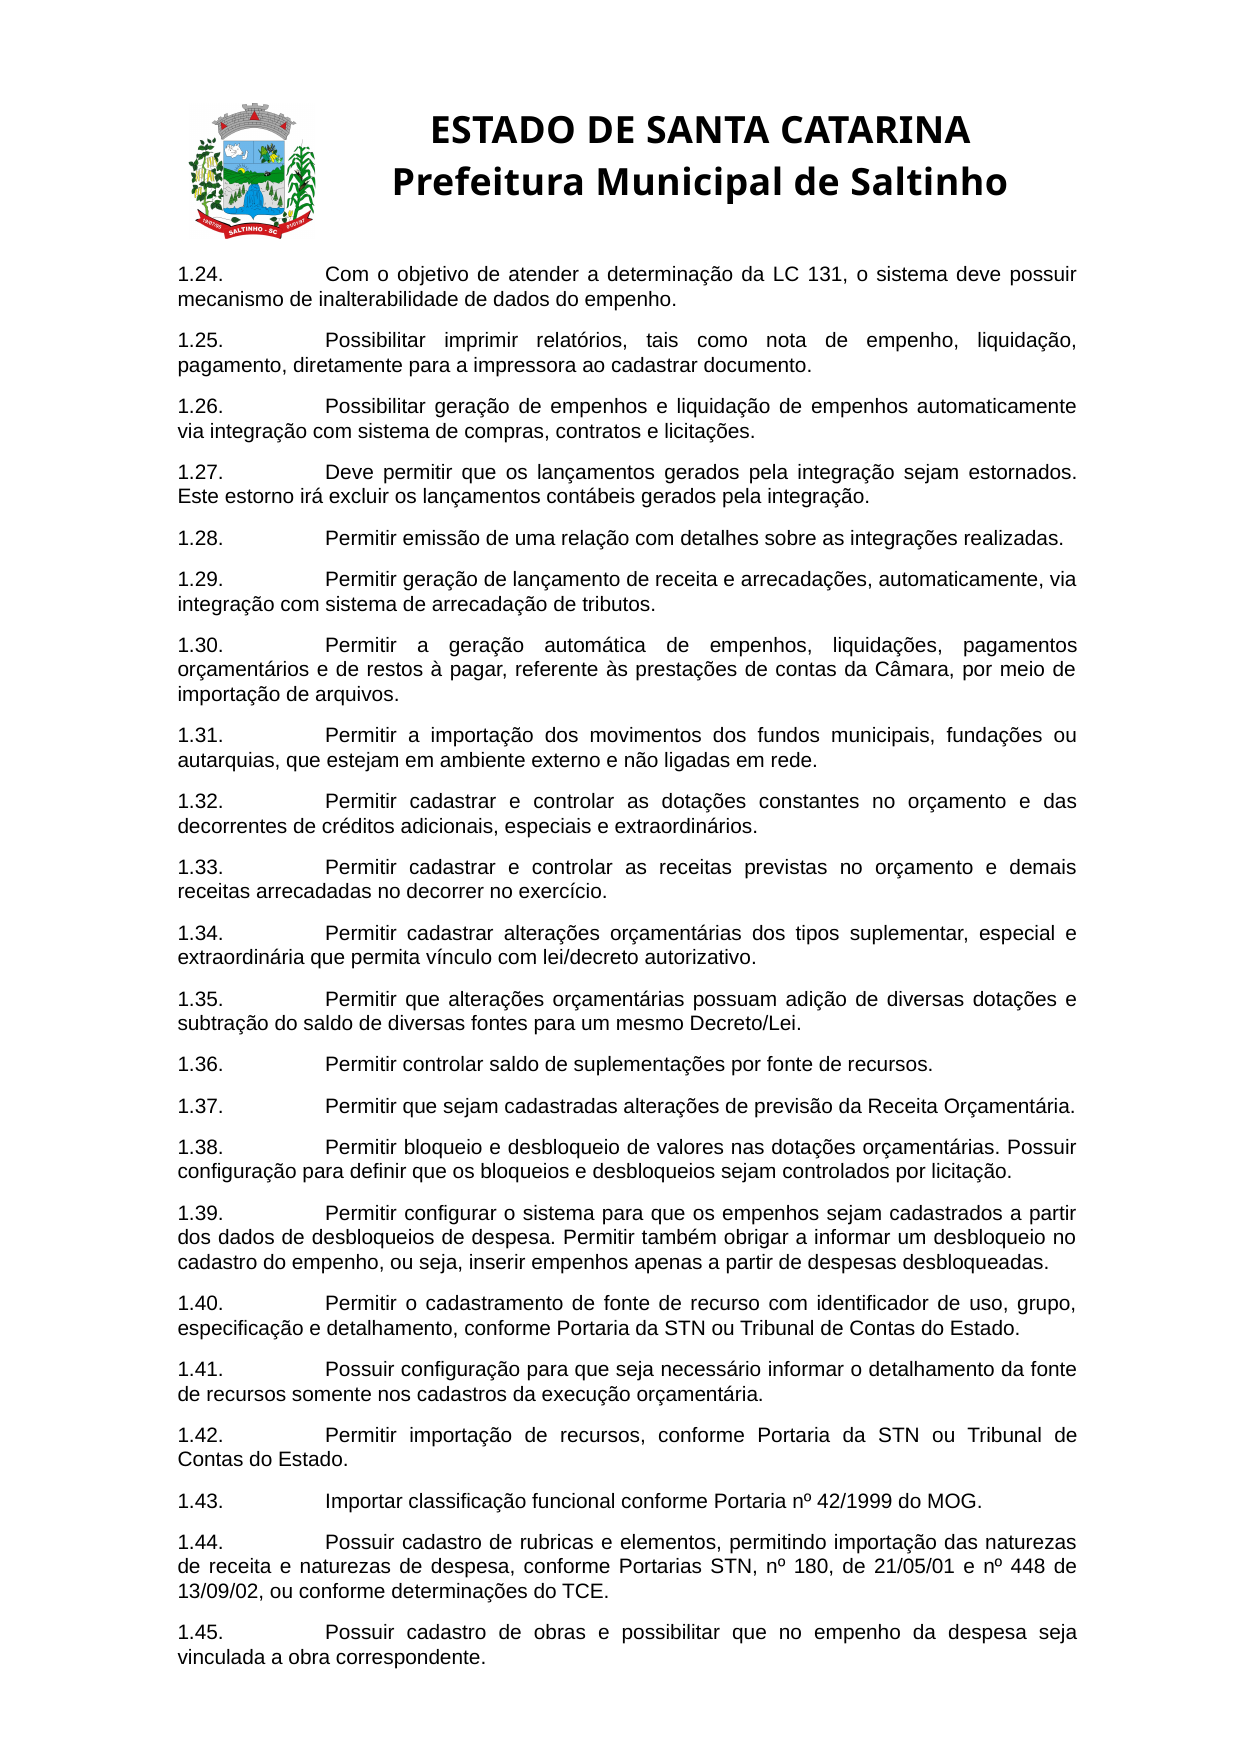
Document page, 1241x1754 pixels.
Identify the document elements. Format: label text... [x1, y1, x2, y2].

list Permitir importação de recursos, conforme Portaria da STN ou Tribunal de Contas do Estado. [177, 1423, 1078, 1471]
list Permitir a importação dos movimentos dos fundos municipais, fundações ou autarquias, que estejam em ambiente externo e não ligadas em rede. [177, 723, 1078, 772]
list Possuir cadastro de rubricas e elementos, permitindo importação das naturezas de receita e naturezas de despesa, conforme Portarias STN, nº 180, de 21/05/01 e nº 448 de 13/09/02, ou conforme determinações do TCE. [177, 1530, 1078, 1603]
list Com o objetivo de atender a determinação da LC 131, o sistema deve possuir mecanismo de inalterabilidade de dados do empenho. [177, 262, 1078, 311]
list Importar classificação funcional conforme Portaria nº 42/1999 do MOG. [177, 1488, 1078, 1512]
list Permitir cadastrar e controlar as dotações constantes no orçamento e das decorrentes de créditos adicionais, especiais e extraordinários. [177, 789, 1078, 837]
list Permitir que sejam cadastradas alterações de previsão da Receita Orçamentária. [177, 1093, 1078, 1117]
list Permitir controlar saldo de suplementações por fonte de recursos. [177, 1052, 1078, 1076]
list Possuir cadastro de obras e possibilitar que no empenho da despesa seja vinculada a obra correspondente. [177, 1620, 1078, 1669]
list Permitir bloqueio e desbloqueio de valores nas dotações orçamentárias. Possuir configuração para definir que os bloqueios e desbloqueios sejam controlados por licitação. [177, 1135, 1078, 1183]
list Permitir a geração automática de empenhos, liquidações, pagamentos orçamentários e de restos à pagar, referente às prestações de contas da Câmara, por meio de importação de arquivos. [177, 633, 1078, 706]
list Permitir cadastrar e controlar as receitas previstas no orçamento e demais receitas arrecadadas no decorrer no exercício. [177, 855, 1078, 903]
list Possibilitar imprimir relatórios, tais como nota de empenho, liquidação, pagamento, diretamente para a impressora ao cadastrar documento. [177, 328, 1078, 377]
list Deve permitir que os lançamentos gerados pela integração sejam estornados. Este estorno irá excluir os lançamentos contábeis gerados pela integração. [177, 460, 1078, 508]
list Permitir emissão de uma relação com detalhes sobre as integrações realizadas. [177, 526, 1078, 549]
list Permitir cadastrar alterações orçamentárias dos tipos suplementar, especial e extraordinária que permita vínculo com lei/decreto autorizativo. [177, 921, 1078, 969]
list Permitir que alterações orçamentárias possuam adição de diversas dotações e subtração do saldo de diversas fontes para um mesmo Decreto/Lei. [177, 986, 1078, 1035]
list Permitir configurar o sistema para que os empenhos sejam cadastrados a partir dos dados de desbloqueios de despesa. Permitir também obrigar a informar um desbloqueio no cadastro do empenho, ou seja, inserir empenhos apenas a partir de despesas desbloqueadas. [177, 1201, 1078, 1274]
list Permitir geração de lançamento de receita e arrecadações, automaticamente, via integração com sistema de arrecadação de tributos. [177, 567, 1078, 615]
list Possibilitar geração de empenhos e liquidação de empenhos automaticamente via integração com sistema de compras, contratos e licitações. [177, 394, 1078, 442]
list Possuir configuração para que seja necessário informar o detalhamento da fonte de recursos somente nos cadastros da execução orçamentária. [177, 1357, 1078, 1405]
list Permitir o cadastramento de fonte de recurso com identificador de uso, grupo, especificação e detalhamento, conforme Portaria da STN ou Tribunal de Contas do Estado. [177, 1291, 1078, 1339]
